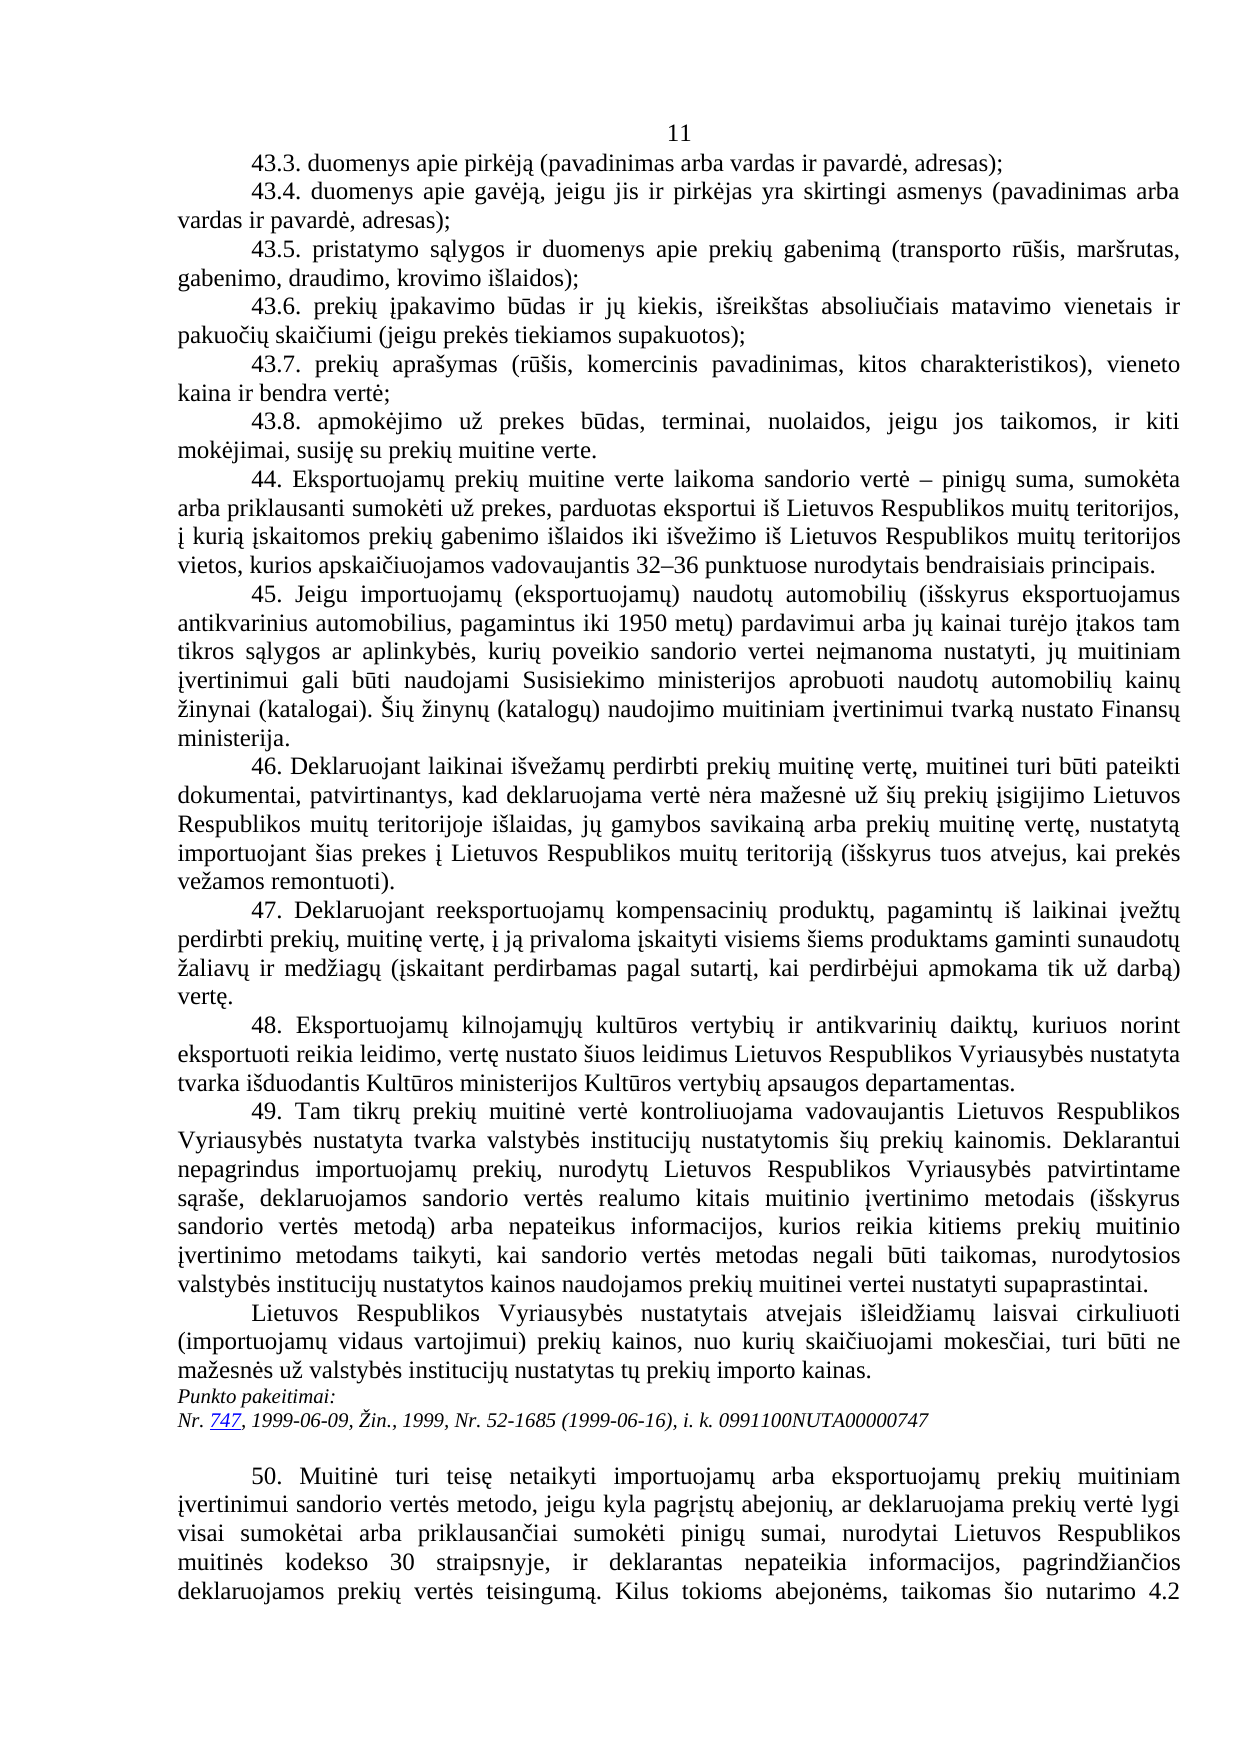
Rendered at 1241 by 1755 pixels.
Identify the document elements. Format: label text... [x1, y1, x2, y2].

text 45. Jeigu importuojamų (eksportuojamų) naudotų automobilių (išskyrus eksportuojamus antikvarinius automobilius, pagamintus iki 1950 metų) pardavimui arba jų kainai turėjo įtakos tam tikros sąlygos ar aplinkybės, kurių poveikio sandorio vertei neįmanoma nustatyti, jų muitiniam įvertinimui gali būti naudojami Susisiekimo ministerijos aprobuoti naudotų automobilių kainų žinynai (katalogai). Šių žinynų (katalogų) naudojimo muitiniam įvertinimui tvarką nustato Finansų ministerija. [177, 579, 1181, 751]
text 43.4. duomenys apie gavėją, jeigu jis ir pirkėjas yra skirtingi asmenys (pavadinimas arba vardas ir pavardė, adresas); [177, 176, 1181, 234]
text 50. Muitinė turi teisę netaikyti importuojamų arba eksportuojamų prekių muitiniam įvertinimui sandorio vertės metodo, jeigu kyla pagrįstų abejonių, ar deklaruojama prekių vertė lygi visai sumokėtai arba priklausančiai sumokėti pinigų sumai, nurodytai Lietuvos Respublikos muitinės kodekso 30 straipsnyje, ir deklarantas nepateikia informacijos, pagrindžiančios deklaruojamos prekių vertės teisingumą. Kilus tokioms abejonėms, taikomas šio nutarimo 4.2 [177, 1461, 1181, 1604]
text 46. Deklaruojant laikinai išvežamų perdirbti prekių muitinę vertę, muitinei turi būti pateikti dokumentai, patvirtinantys, kad deklaruojama vertė nėra mažesnė už šių prekių įsigijimo Lietuvos Respublikos muitų teritorijoje išlaidas, jų gamybos savikainą arba prekių muitinę vertę, nustatytą importuojant šias prekes į Lietuvos Respublikos muitų teritoriją (išskyrus tuos atvejus, kai prekės vežamos remontuoti). [177, 751, 1181, 895]
text 44. Eksportuojamų prekių muitine verte laikoma sandorio vertė – pinigų suma, sumokėta arba priklausanti sumokėti už prekes, parduotas eksportui iš Lietuvos Respublikos muitų teritorijos, į kurią įskaitomos prekių gabenimo išlaidos iki išvežimo iš Lietuvos Respublikos muitų teritorijos vietos, kurios apskaičiuojamos vadovaujantis 32–36 punktuose nurodytais bendraisiais principais. [177, 464, 1181, 579]
text 47. Deklaruojant reeksportuojamų kompensacinių produktų, pagamintų iš laikinai įvežtų perdirbti prekių, muitinę vertę, į ją privaloma įskaityti visiems šiems produktams gaminti sunaudotų žaliavų ir medžiagų (įskaitant perdirbamas pagal sutartį, kai perdirbėjui apmokama tik už darbą) vertę. [177, 895, 1181, 1010]
text 43.5. pristatymo sąlygos ir duomenys apie prekių gabenimą (transporto rūšis, maršrutas, gabenimo, draudimo, krovimo išlaidos); [177, 234, 1181, 291]
text Nr. 747, 1999-06-09, Žin., 1999, Nr. 52-1685 (1999-06-16), i. k. 0991100NUTA00000747 [177, 1408, 1181, 1432]
text 43.8. apmokėjimo už prekes būdas, terminai, nuolaidos, jeigu jos taikomos, ir kiti mokėjimai, susiję su prekių muitine verte. [177, 406, 1181, 464]
text Lietuvos Respublikos Vyriausybės nustatytais atvejais išleidžiamų laisvai cirkuliuoti (importuojamų vidaus vartojimui) prekių kainos, nuo kurių skaičiuojami mokesčiai, turi būti ne mažesnės už valstybės institucijų nustatytas tų prekių importo kainas. [177, 1298, 1181, 1384]
text 43.3. duomenys apie pirkėją (pavadinimas arba vardas ir pavardė, adresas); [177, 148, 1181, 176]
text 48. Eksportuojamų kilnojamųjų kultūros vertybių ir antikvarinių daiktų, kuriuos norint eksportuoti reikia leidimo, vertę nustato šiuos leidimus Lietuvos Respublikos Vyriausybės nustatyta tvarka išduodantis Kultūros ministerijos Kultūros vertybių apsaugos departamentas. [177, 1010, 1181, 1096]
text 49. Tam tikrų prekių muitinė vertė kontroliuojama vadovaujantis Lietuvos Respublikos Vyriausybės nustatyta tvarka valstybės institucijų nustatytomis šių prekių kainomis. Deklarantui nepagrindus importuojamų prekių, nurodytų Lietuvos Respublikos Vyriausybės patvirtintame sąraše, deklaruojamos sandorio vertės realumo kitais muitinio įvertinimo metodais (išskyrus sandorio vertės metodą) arba nepateikus informacijos, kurios reikia kitiems prekių muitinio įvertinimo metodams taikyti, kai sandorio vertės metodas negali būti taikomas, nurodytosios valstybės institucijų nustatytos kainos naudojamos prekių muitinei vertei nustatyti supaprastintai. [177, 1096, 1181, 1298]
text 43.6. prekių įpakavimo būdas ir jų kiekis, išreikštas absoliučiais matavimo vienetais ir pakuočių skaičiumi (jeigu prekės tiekiamos supakuotos); [177, 291, 1181, 349]
text 43.7. prekių aprašymas (rūšis, komercinis pavadinimas, kitos charakteristikos), vieneto kaina ir bendra vertė; [177, 349, 1181, 406]
text Punkto pakeitimai: [177, 1384, 1181, 1408]
